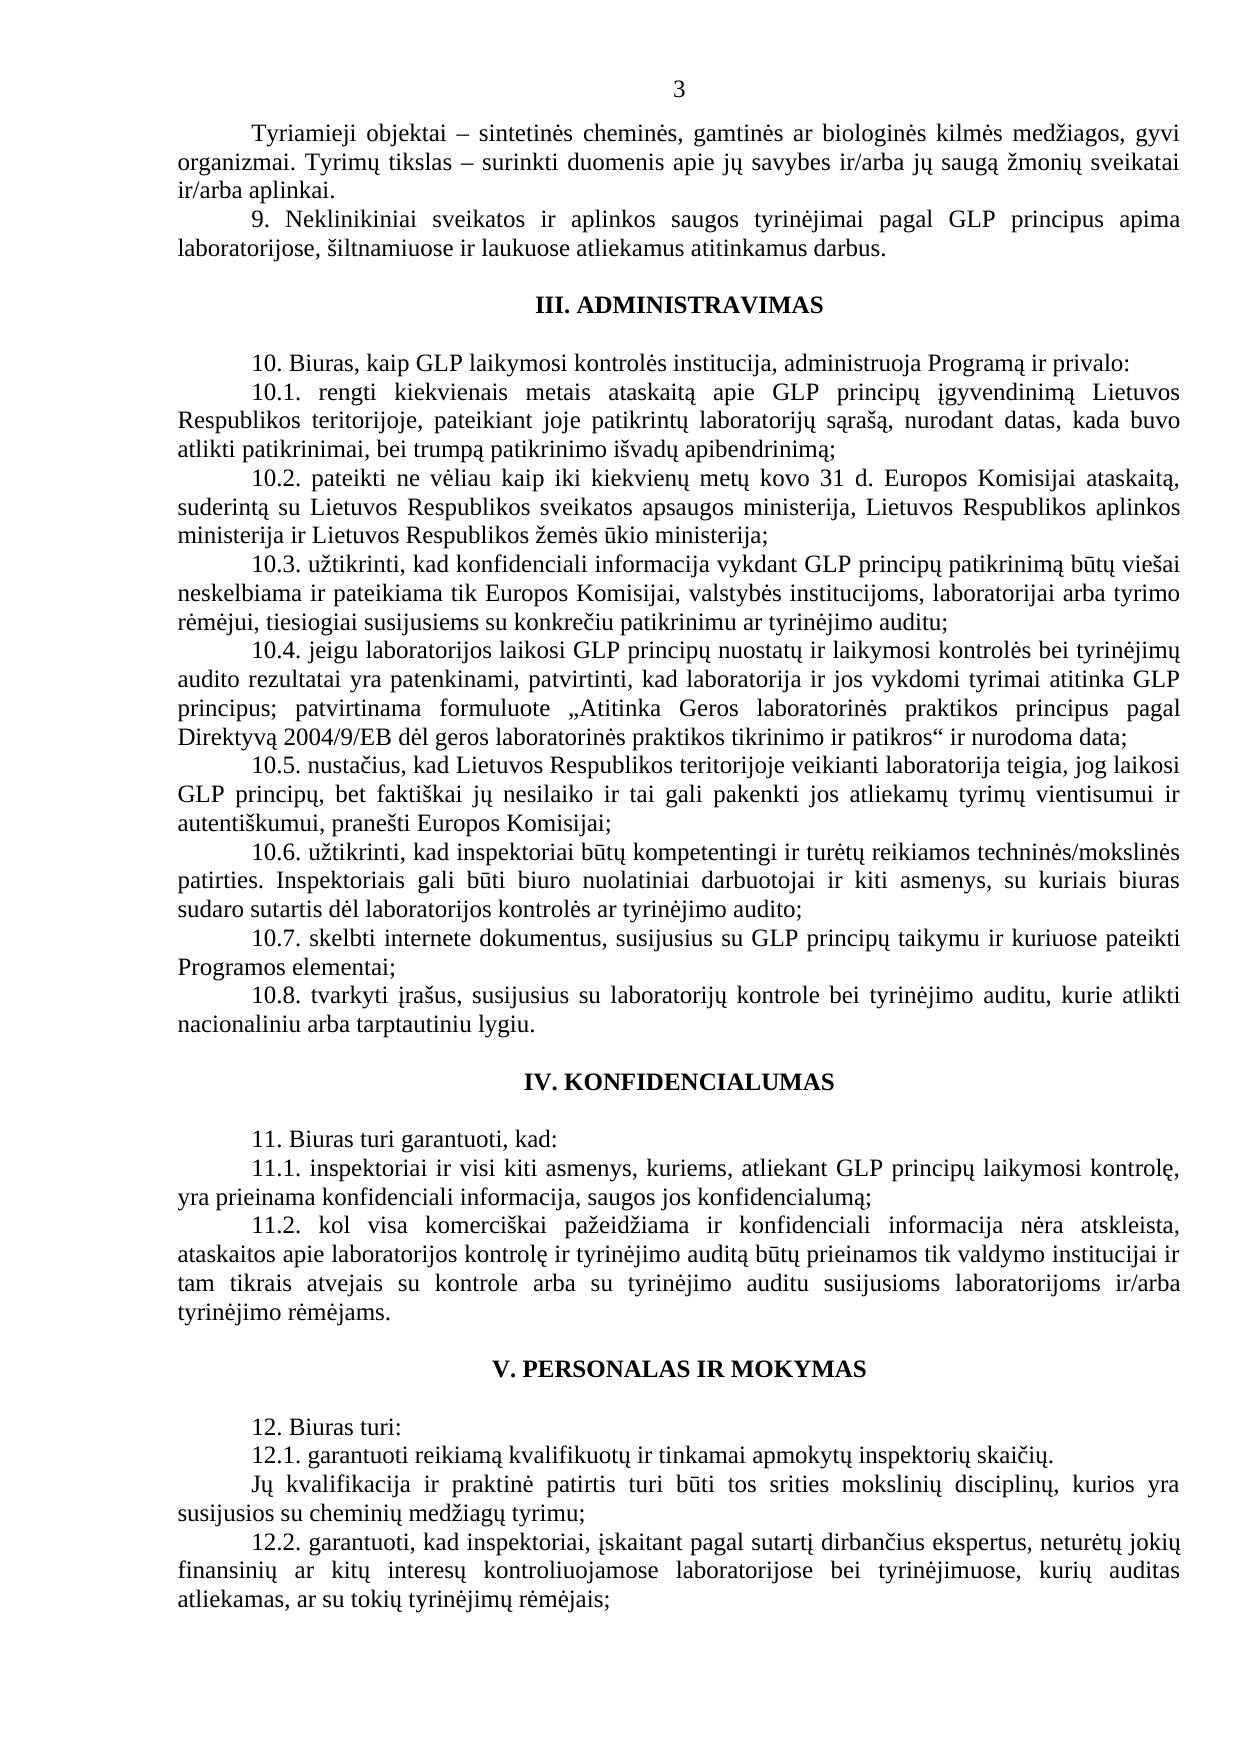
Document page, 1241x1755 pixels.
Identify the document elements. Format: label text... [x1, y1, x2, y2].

text 10.8. tvarkyti įrašus, susijusius su laboratorijų kontrole bei tyrinėjimo auditu, kurie atlikti nacionaliniu arba tarptautiniu lygiu. [177, 981, 1181, 1038]
text V. PERSONALAS IR MOKYMAS [177, 1354, 1181, 1383]
text 10.4. jeigu laboratorijos laikosi GLP principų nuostatų ir laikymosi kontrolės bei tyrinėjimų audito rezultatai yra patenkinami, patvirtinti, kad laboratorija ir jos vykdomi tyrimai atitinka GLP principus; patvirtinama formuluote „Atitinka Geros laboratorinės praktikos principus pagal Direktyvą 2004/9/EB dėl geros laboratorinės praktikos tikrinimo ir patikros“ ir nurodoma data; [177, 636, 1181, 751]
text 11. Biuras turi garantuoti, kad: [177, 1124, 1181, 1153]
text 12.2. garantuoti, kad inspektoriai, įskaitant pagal sutartį dirbančius ekspertus, neturėtų jokių finansinių ar kitų interesų kontroliuojamose laboratorijose bei tyrinėjimuose, kurių auditas atliekamas, ar su tokių tyrinėjimų rėmėjais; [177, 1527, 1181, 1613]
text 10.5. nustačius, kad Lietuvos Respublikos teritorijoje veikianti laboratorija teigia, jog laikosi GLP principų, bet faktiškai jų nesilaiko ir tai gali pakenkti jos atliekamų tyrimų vientisumui ir autentiškumui, pranešti Europos Komisijai; [177, 751, 1181, 837]
text Jų kvalifikacija ir praktinė patirtis turi būti tos srities mokslinių disciplinų, kurios yra susijusios su cheminių medžiagų tyrimu; [177, 1469, 1181, 1527]
text 10.6. užtikrinti, kad inspektoriai būtų kompetentingi ir turėtų reikiamos techninės/mokslinės patirties. Inspektoriais gali būti biuro nuolatiniai darbuotojai ir kiti asmenys, su kuriais biuras sudaro sutartis dėl laboratorijos kontrolės ar tyrinėjimo audito; [177, 837, 1181, 923]
text Tyriamieji objektai – sintetinės cheminės, gamtinės ar biologinės kilmės medžiagos, gyvi organizmai. Tyrimų tikslas – surinkti duomenis apie jų savybes ir/arba jų saugą žmonių sveikatai ir/arba aplinkai. [177, 118, 1181, 204]
text 11.2. kol visa komerciškai pažeidžiama ir konfidenciali informacija nėra atskleista, ataskaitos apie laboratorijos kontrolę ir tyrinėjimo auditą būtų prieinamos tik valdymo institucijai ir tam tikrais atvejais su kontrole arba su tyrinėjimo auditu susijusioms laboratorijoms ir/arba tyrinėjimo rėmėjams. [177, 1211, 1181, 1326]
text 9. Neklinikiniai sveikatos ir aplinkos saugos tyrinėjimai pagal GLP principus apima laboratorijose, šiltnamiuose ir laukuose atliekamus atitinkamus darbus. [177, 204, 1181, 262]
text 10.1. rengti kiekvienais metais ataskaitą apie GLP principų įgyvendinimą Lietuvos Respublikos teritorijoje, pateikiant joje patikrintų laboratorijų sąrašą, nurodant datas, kada buvo atlikti patikrinimai, bei trumpą patikrinimo išvadų apibendrinimą; [177, 377, 1181, 463]
text III. ADMINISTRAVIMAS [177, 291, 1181, 319]
text 10.2. pateikti ne vėliau kaip iki kiekvienų metų kovo 31 d. Europos Komisijai ataskaitą, suderintą su Lietuvos Respublikos sveikatos apsaugos ministerija, Lietuvos Respublikos aplinkos ministerija ir Lietuvos Respublikos žemės ūkio ministerija; [177, 463, 1181, 549]
text 12.1. garantuoti reikiamą kvalifikuotų ir tinkamai apmokytų inspektorių skaičių. [177, 1441, 1181, 1469]
text 10.7. skelbti internete dokumentus, susijusius su GLP principų taikymu ir kuriuose pateikti Programos elementai; [177, 923, 1181, 981]
text IV. KONFIDENCIALUMAS [177, 1067, 1181, 1096]
text 10.3. užtikrinti, kad konfidenciali informacija vykdant GLP principų patikrinimą būtų viešai neskelbiama ir pateikiama tik Europos Komisijai, valstybės institucijoms, laboratorijai arba tyrimo rėmėjui, tiesiogiai susijusiems su konkrečiu patikrinimu ar tyrinėjimo auditu; [177, 549, 1181, 636]
text 12. Biuras turi: [177, 1412, 1181, 1441]
text 11.1. inspektoriai ir visi kiti asmenys, kuriems, atliekant GLP principų laikymosi kontrolę, yra prieinama konfidenciali informacija, saugos jos konfidencialumą; [177, 1153, 1181, 1211]
text 10. Biuras, kaip GLP laikymosi kontrolės institucija, administruoja Programą ir privalo: [177, 348, 1181, 377]
